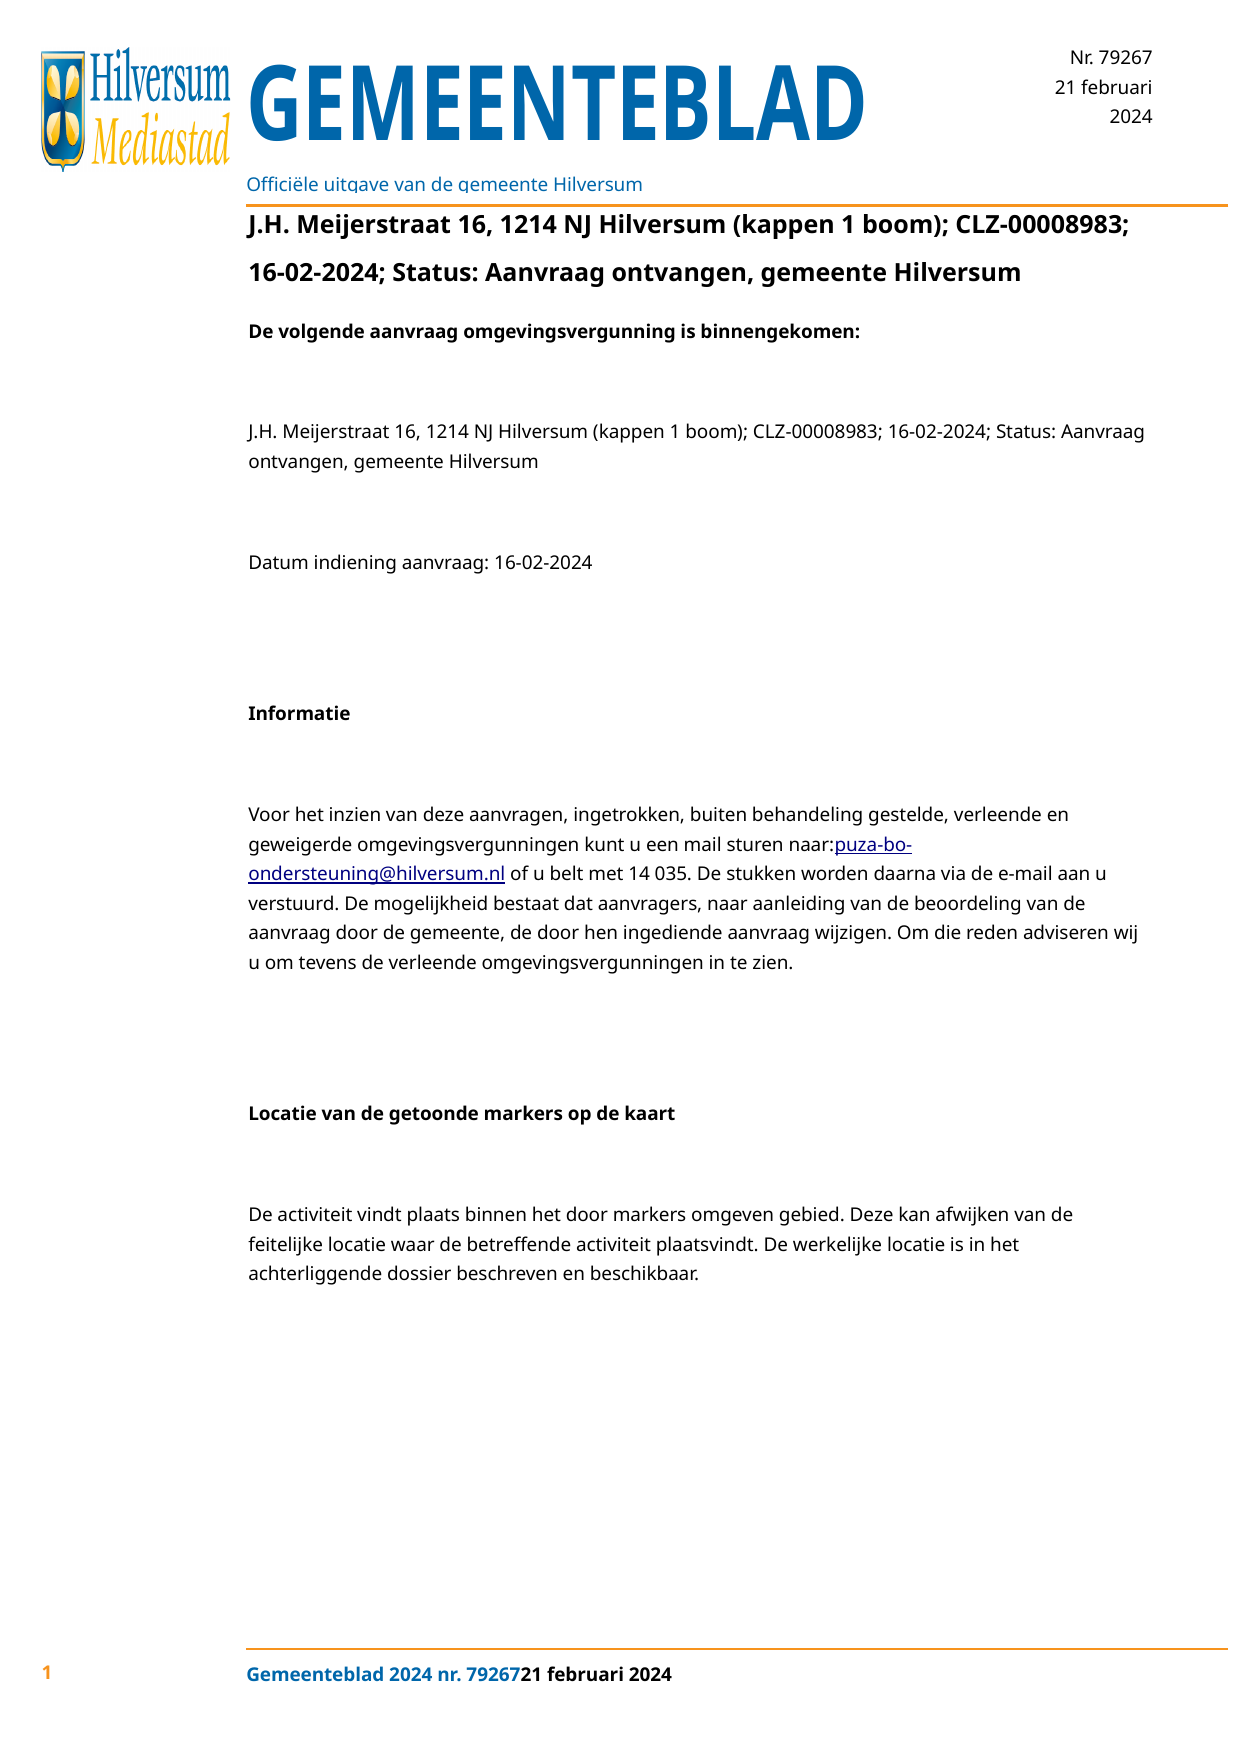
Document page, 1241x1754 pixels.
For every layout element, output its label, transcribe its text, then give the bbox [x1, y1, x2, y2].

text Datum indiening aanvraag: 16-02-2024 [248, 549, 1152, 575]
text De volgende aanvraag omgevingsvergunning is binnengekomen: [248, 318, 1152, 344]
text J.H. Meijerstraat 16, 1214 NJ Hilversum (kappen 1 boom); CLZ-00008983; 16-02-2024; Status: Aanvraag ontvangen, gemeente Hilversum [248, 419, 1152, 474]
text Locatie van de getoonde markers op de kaart [248, 1100, 1152, 1126]
text De activiteit vindt plaats binnen het door markers omgeven gebied. Deze kan afwijken van de feitelijke locatie waar de betreffende activiteit plaatsvindt. De werkelijke locatie is in het achterliggende dossier beschreven en beschikbaar. [248, 1201, 1152, 1286]
picture [41, 47, 231, 172]
text Voor het inzien van deze aanvragen, ingetrokken, buiten behandeling gestelde, verleende en geweigerde omgevingsvergunningen kunt u een mail sturen naar:puza-bo-ondersteuning@hilversum.nl of u belt met 14 035. De stukken worden daarna via de e-mail aan u verstuurd. De mogelijkheid bestaat dat aanvragers, naar aanleiding van de beoordeling van de aanvraag door de gemeente, de door hen ingediende aanvraag wijzigen. Om die reden adviseren wij u om tevens de verleende omgevingsvergunningen in te zien. [248, 801, 1152, 975]
text J.H. Meijerstraat 16, 1214 NJ Hilversum (kappen 1 boom); CLZ-00008983; 16-02-2024; Status: Aanvraag ontvangen, gemeente Hilversum [248, 207, 1152, 288]
text Informatie [248, 700, 1152, 726]
